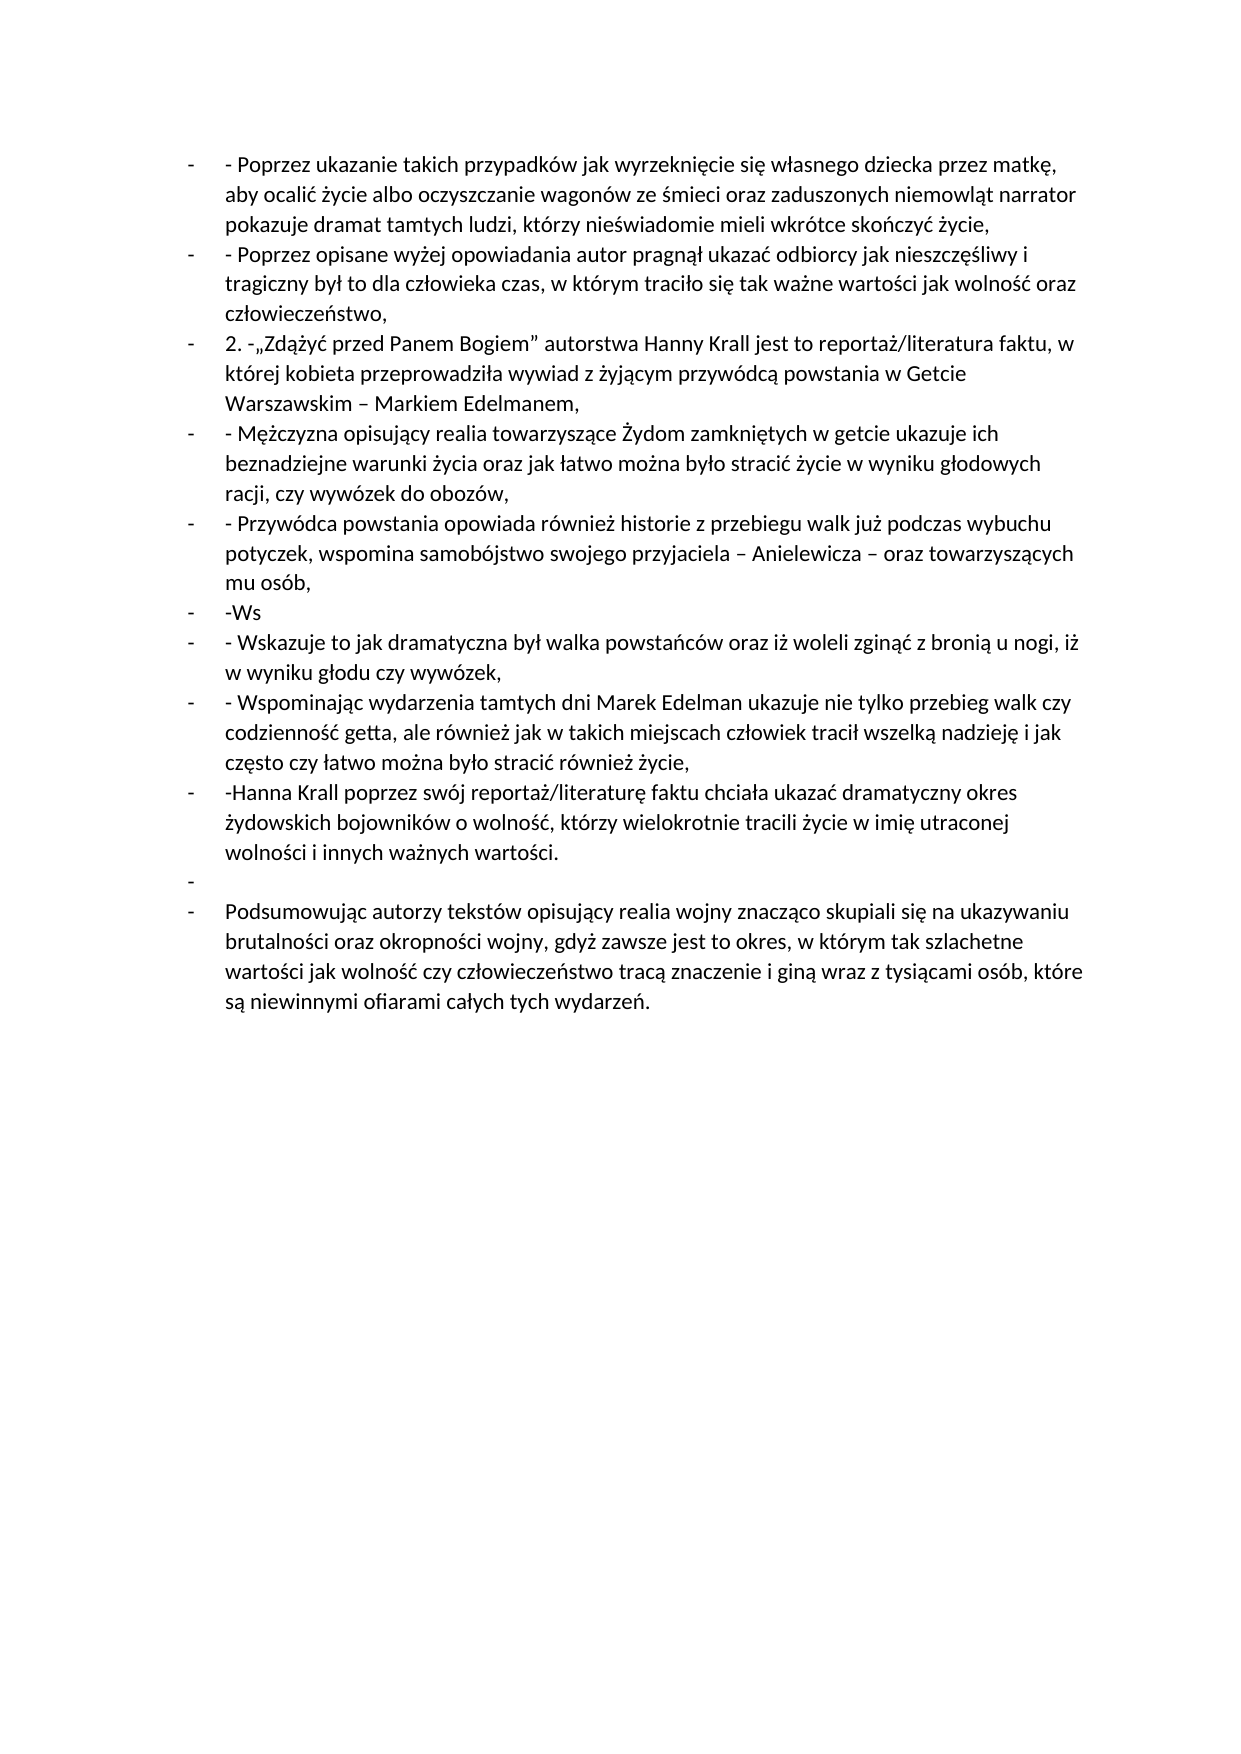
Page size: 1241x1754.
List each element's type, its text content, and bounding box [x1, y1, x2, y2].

list - Poprzez ukazanie takich przypadków jak wyrzeknięcie się własnego dziecka przez matkę, aby ocalić życie albo oczyszczanie wagonów ze śmieci oraz zaduszonych niemowląt narrator pokazuje dramat tamtych ludzi, którzy nieświadomie mieli wkrótce skończyć życie, [187, 150, 1090, 238]
list - Wskazuje to jak dramatyczna był walka powstańców oraz iż woleli zginąć z bronią u nogi, iż w wyniku głodu czy wywózek, [187, 628, 1090, 686]
list -Hanna Krall poprzez swój reportaż/literaturę faktu chciała ukazać dramatyczny okres żydowskich bojowników o wolność, którzy wielokrotnie tracili życie w imię utraconej wolności i innych ważnych wartości. [187, 778, 1090, 866]
list Podsumowując autorzy tekstów opisujący realia wojny znacząco skupiali się na ukazywaniu brutalności oraz okropności wojny, gdyż zawsze jest to okres, w którym tak szlachetne wartości jak wolność czy człowieczeństwo tracą znaczenie i giną wraz z tysiącami osób, które są niewinnymi ofiarami całych tych wydarzeń. [187, 897, 1090, 1015]
list - Wspominając wydarzenia tamtych dni Marek Edelman ukazuje nie tylko przebieg walk czy codzienność getta, ale również jak w takich miejscach człowiek tracił wszelką nadzieję i jak często czy łatwo można było stracić również życie, [187, 688, 1090, 776]
list - Poprzez opisane wyżej opowiadania autor pragnął ukazać odbiorcy jak nieszczęśliwy i tragiczny był to dla człowieka czas, w którym traciło się tak ważne wartości jak wolność oraz człowieczeństwo, [187, 240, 1090, 327]
list 2. -„Zdążyć przed Panem Bogiem” autorstwa Hanny Krall jest to reportaż/literatura faktu, w której kobieta przeprowadziła wywiad z żyjącym przywódcą powstania w Getcie Warszawskim – Markiem Edelmanem, [187, 329, 1090, 417]
list -Ws [187, 598, 1090, 626]
list - Mężczyzna opisujący realia towarzyszące Żydom zamkniętych w getcie ukazuje ich beznadziejne warunki życia oraz jak łatwo można było stracić życie w wyniku głodowych racji, czy wywózek do obozów, [187, 419, 1090, 507]
list - Przywódca powstania opowiada również historie z przebiegu walk już podczas wybuchu potyczek, wspomina samobójstwo swojego przyjaciela – Anielewicza – oraz towarzyszących mu osób, [187, 509, 1090, 597]
